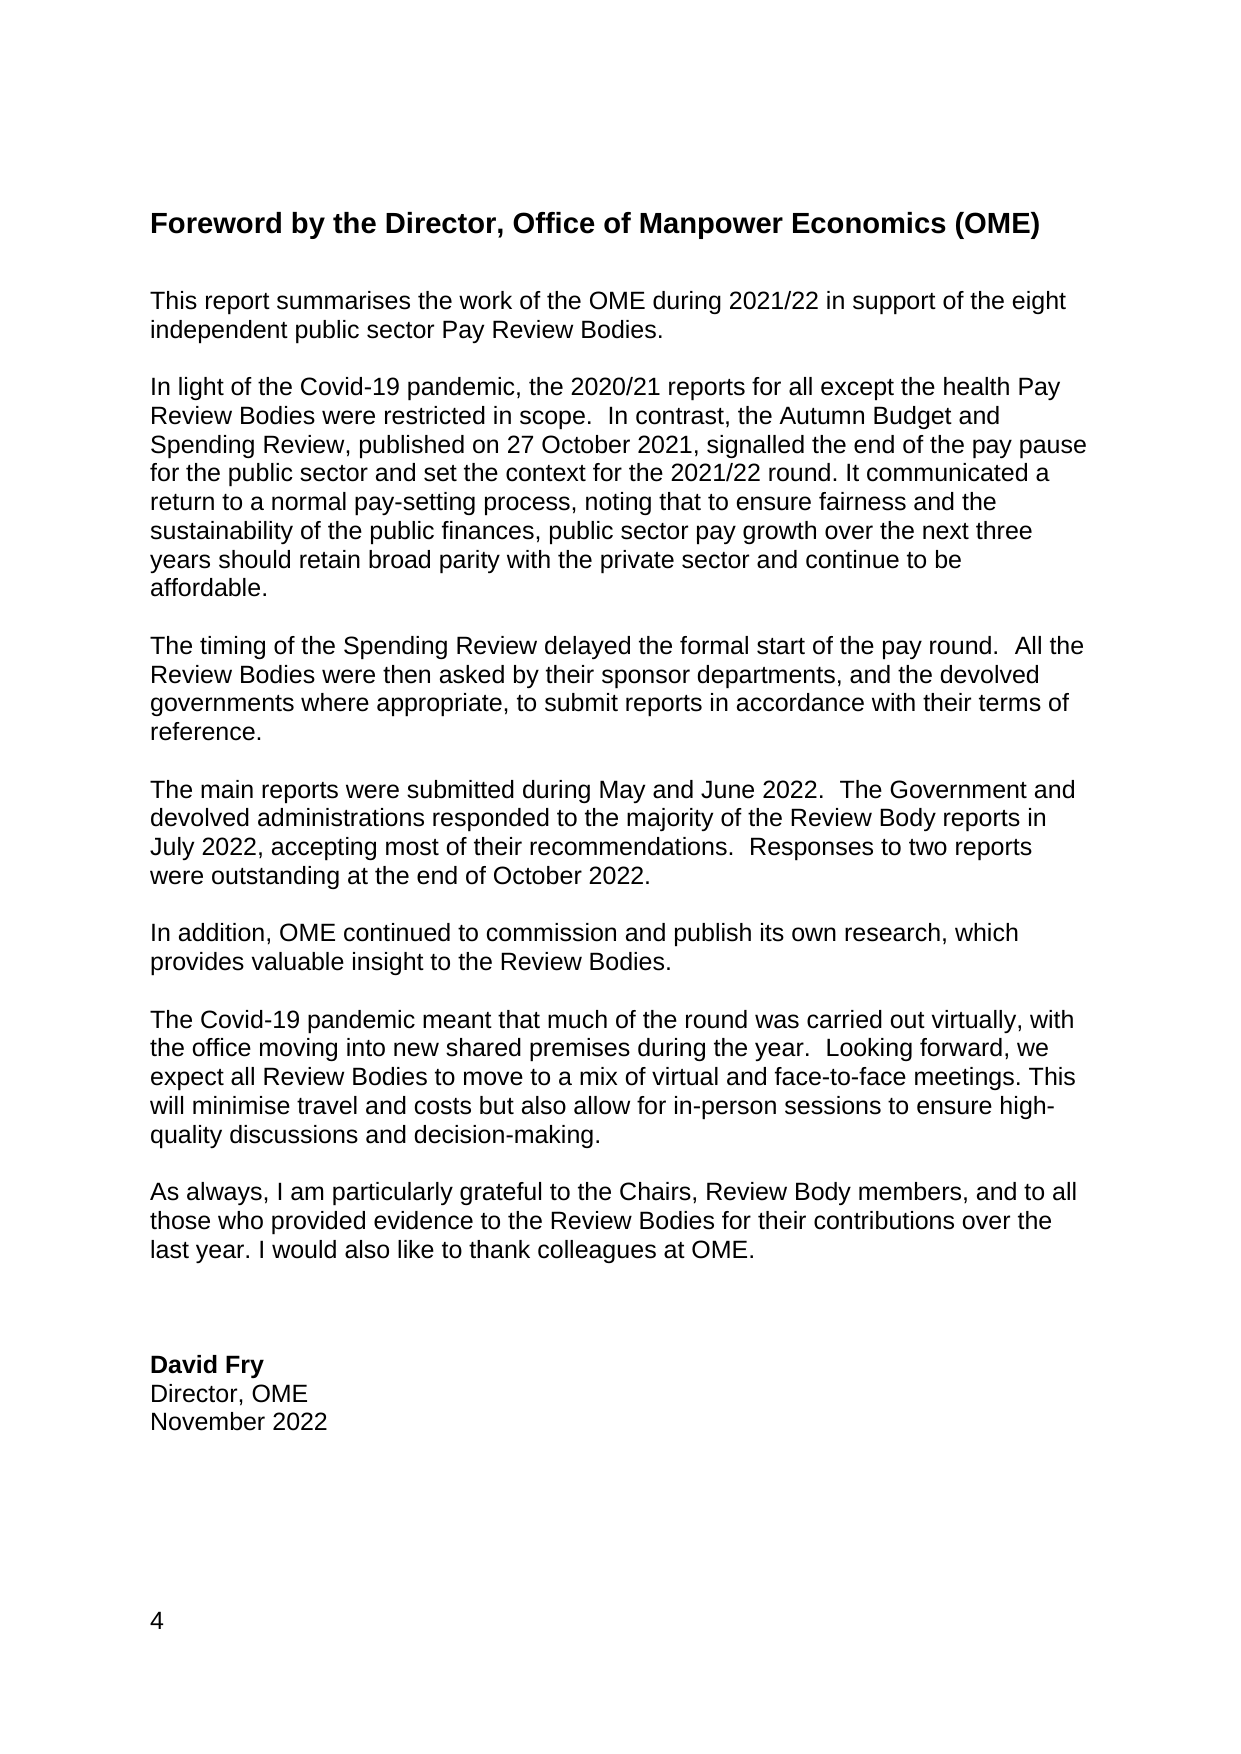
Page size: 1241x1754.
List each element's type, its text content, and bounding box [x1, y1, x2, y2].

text In addition, OME continued to commission and publish its own research, which provides valuable insight to the Review Bodies. [150, 918, 1090, 976]
text As always, I am particularly grateful to the Chairs, Review Body members, and to all those who provided evidence to the Review Bodies for their contributions over the last year. I would also like to thank colleagues at OME. [150, 1177, 1090, 1263]
text The Covid-19 pandemic meant that much of the round was carried out virtually, with the office moving into new shared premises during the year. Looking forward, we expect all Review Bodies to move to a mix of virtual and face-to-face meetings. This will minimise travel and costs but also allow for in-person sessions to ensure high-quality discussions and decision-making. [150, 1005, 1090, 1148]
text The timing of the Spending Review delayed the formal start of the pay round. All the Review Bodies were then asked by their sponsor departments, and the devolved governments where appropriate, to submit reports in accordance with their terms of reference. [150, 631, 1090, 746]
text Director, OME [150, 1378, 1090, 1407]
text David Fry [150, 1350, 1090, 1378]
text November 2022 [150, 1407, 1090, 1436]
text The main reports were submitted during May and June 2022. The Government and devolved administrations responded to the majority of the Review Body reports in July 2022, accepting most of their recommendations. Responses to two reports were outstanding at the end of October 2022. [150, 775, 1090, 890]
text This report summarises the work of the OME during 2021/22 in support of the eight independent public sector Pay Review Bodies. [150, 286, 1090, 343]
subtitle Foreword by the Director, Office of Manpower Economics (OME) [150, 206, 1090, 240]
text In light of the Covid-19 pandemic, the 2020/21 reports for all except the health Pay Review Bodies were restricted in scope. In contrast, the Autumn Budget and Spending Review, published on 27 October 2021, signalled the end of the pay pause for the public sector and set the context for the 2021/22 round. It communicated a return to a normal pay-setting process, noting that to ensure fairness and the sustainability of the public finances, public sector pay growth over the next three years should retain broad parity with the private sector and continue to be affordable. [150, 372, 1090, 602]
